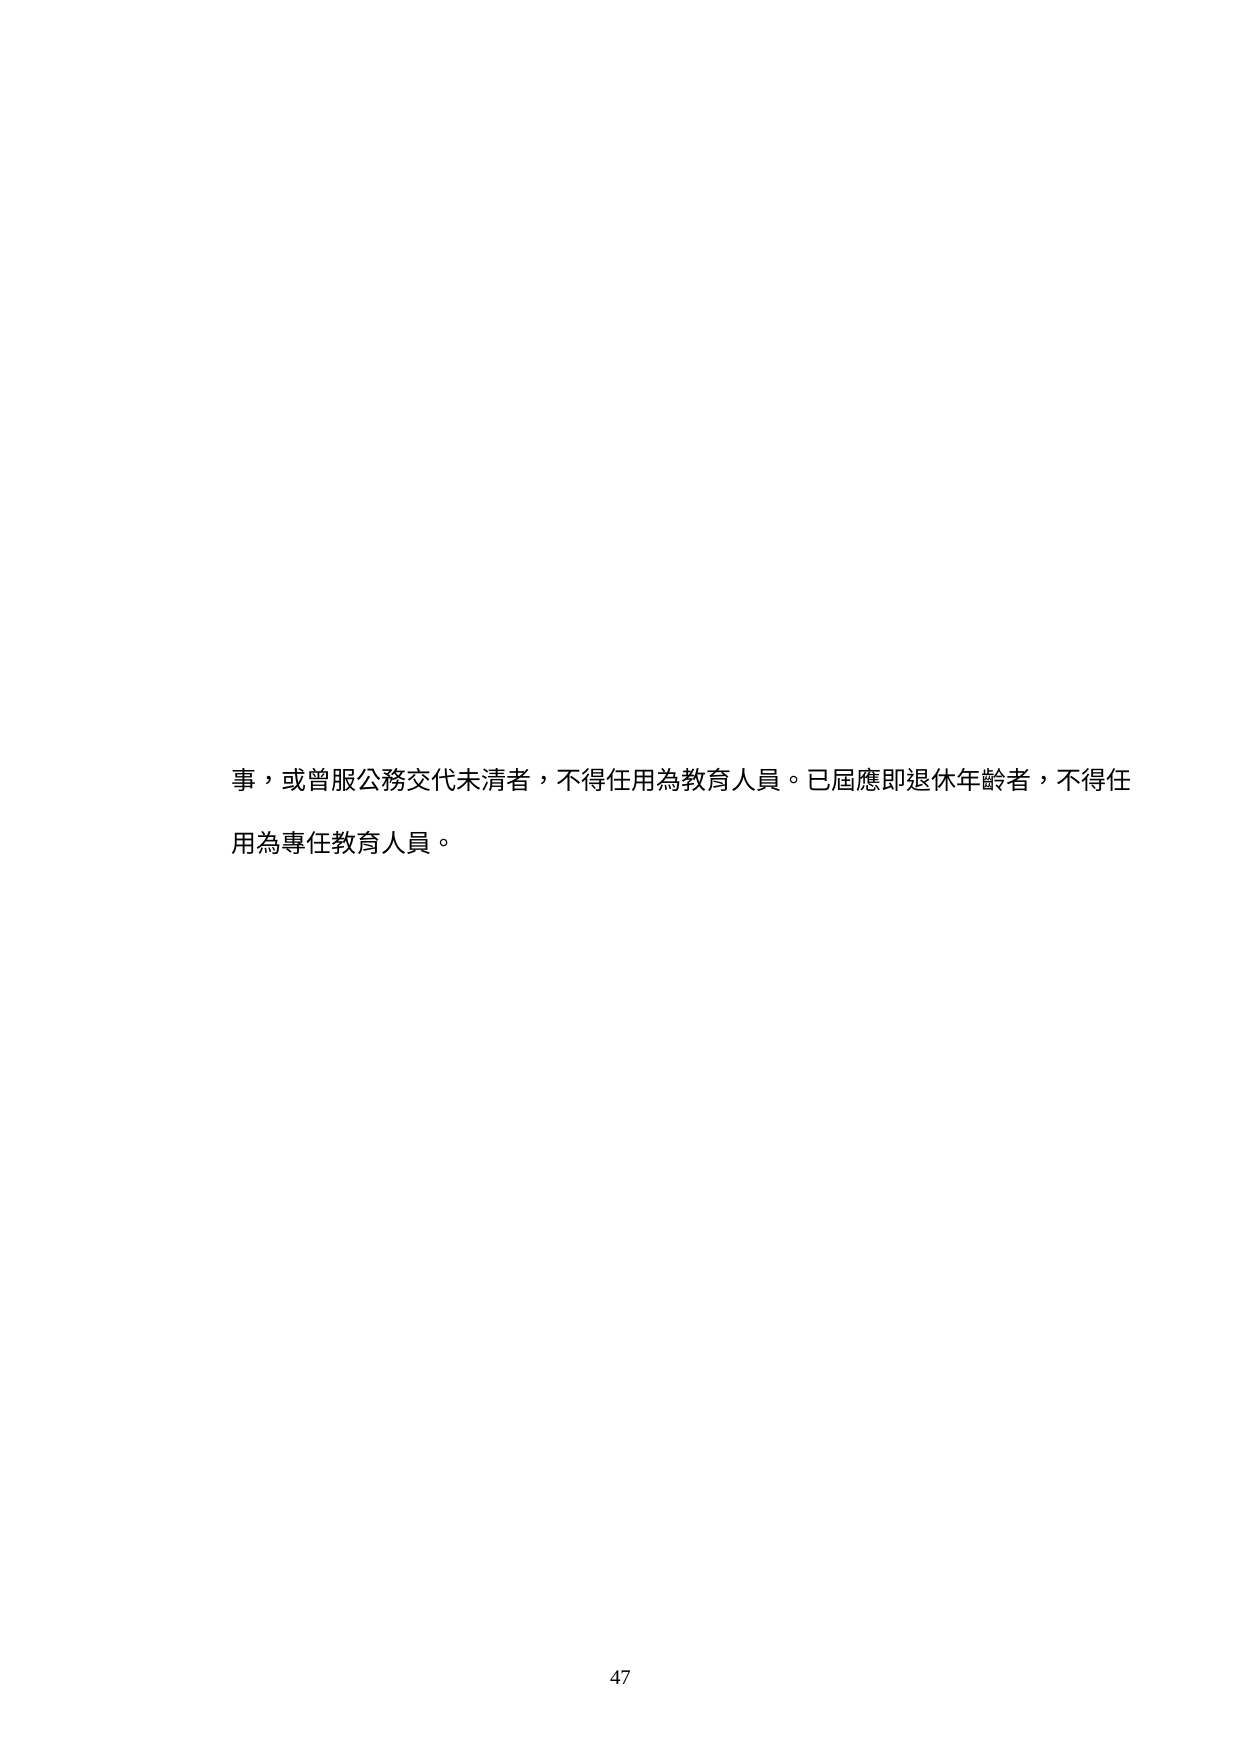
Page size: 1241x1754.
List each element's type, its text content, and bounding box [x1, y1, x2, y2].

text 事，或曾服公務交代未清者，不得任用為教育人員。已屆應即退休年齡者，不得任用為專任教育人員。 [231, 737, 1134, 862]
